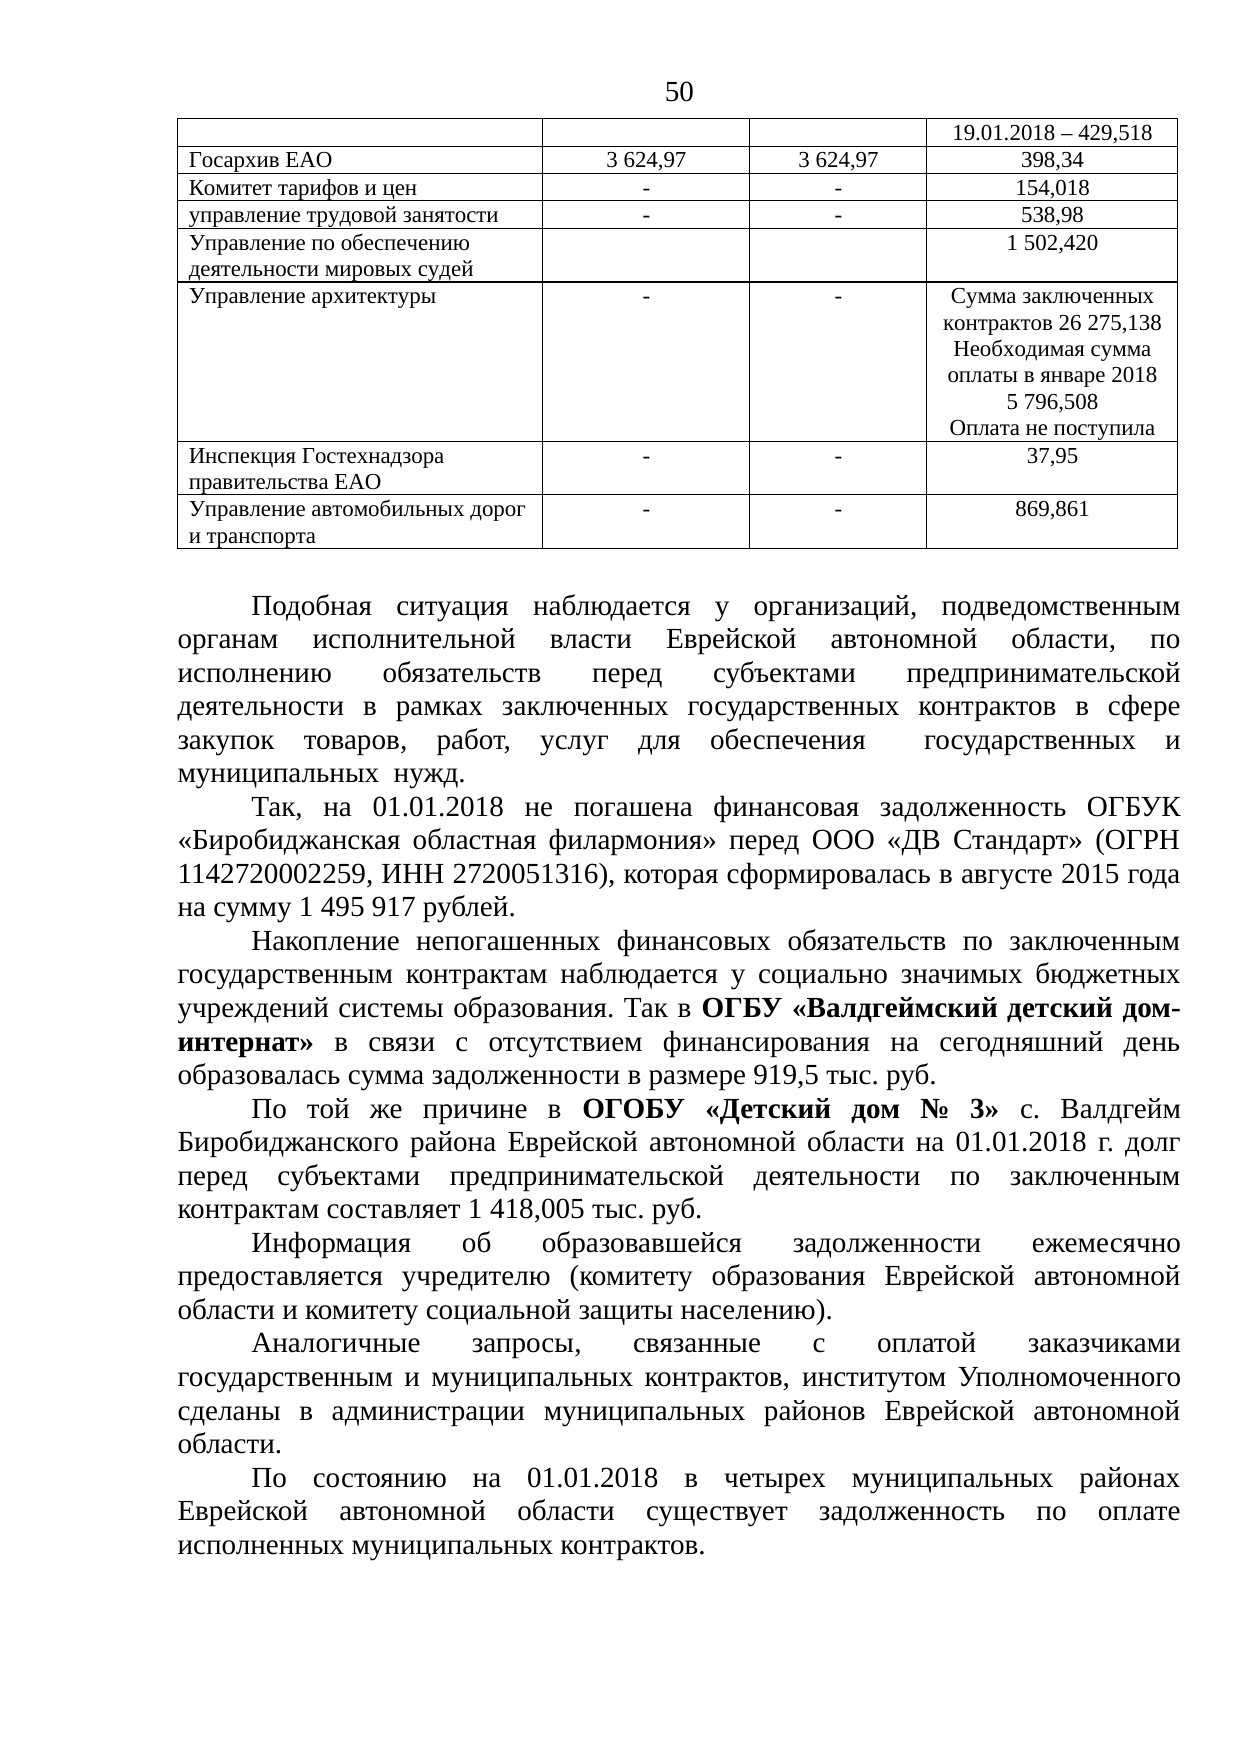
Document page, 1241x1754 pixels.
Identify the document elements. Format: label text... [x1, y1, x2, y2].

table_cell управление трудовой занятости [178, 201, 542, 228]
table_cell [543, 229, 749, 281]
table_cell - [750, 495, 926, 548]
table_cell - [750, 201, 926, 228]
table_cell 154,018 [927, 174, 1177, 200]
table_cell - [543, 283, 749, 441]
table_cell [178, 119, 542, 146]
table_cell 37,95 [927, 442, 1177, 494]
table_cell [750, 229, 926, 281]
table_cell Сумма заключенных контрактов 26 275,138 Необходимая сумма оплаты в январе 2018 5 796,508 Оплата не поступила [927, 283, 1177, 441]
table_cell 869,861 [927, 495, 1177, 548]
text По состоянию на 01.01.2018 в четырех муниципальных районах Еврейской автономной области существует задолженность по оплате исполненных муниципальных контрактов. [177, 1460, 1181, 1560]
table_cell Управление архитектуры [178, 283, 542, 441]
table_cell Управление автомобильных дорог и транспорта [178, 495, 542, 548]
table_cell - [543, 201, 749, 228]
table_cell Госархив ЕАО [178, 147, 542, 173]
text Аналогичные запросы, связанные с оплатой заказчиками государственным и муниципальных контрактов, институтом Уполномоченного сделаны в администрации муниципальных районов Еврейской автономной области. [177, 1326, 1181, 1460]
table_cell - [543, 174, 749, 200]
table_cell 398,34 [927, 147, 1177, 173]
table_cell 19.01.2018 – 429,518 [927, 119, 1177, 146]
text По той же причине в ОГОБУ «Детский дом № 3» с. Валдгейм Биробиджанского района Еврейской автономной области на 01.01.2018 г. долг перед субъектами предпринимательской деятельности по заключенным контрактам составляет 1 418,005 тыс. руб. [177, 1091, 1181, 1225]
table_cell - [750, 174, 926, 200]
table_cell [750, 119, 926, 146]
table_cell Инспекция Гостехнадзора правительства ЕАО [178, 442, 542, 494]
table_cell - [543, 495, 749, 548]
table_cell - [543, 442, 749, 494]
text Подобная ситуация наблюдается у организаций, подведомственным органам исполнительной власти Еврейской автономной области, по исполнению обязательств перед субъектами предпринимательской деятельности в рамках заключенных государственных контрактов в сфере закупок товаров, работ, услуг для обеспечения государственных и муниципальных нужд. [177, 588, 1181, 789]
text Информация об образовавшейся задолженности ежемесячно предоставляется учредителю (комитету образования Еврейской автономной области и комитету социальной защиты населению). [177, 1225, 1181, 1326]
table_cell Комитет тарифов и цен [178, 174, 542, 200]
table_cell - [750, 442, 926, 494]
text Так, на 01.01.2018 не погашена финансовая задолженность ОГБУК «Биробиджанская областная филармония» перед ООО «ДВ Стандарт» (ОГРН 1142720002259, ИНН 2720051316), которая сформировалась в августе 2015 года на сумму 1 495 917 рублей. [177, 789, 1181, 923]
table_cell 538,98 [927, 201, 1177, 228]
table_cell 3 624,97 [543, 147, 749, 173]
table_cell Управление по обеспечению деятельности мировых судей [178, 229, 542, 281]
text Накопление непогашенных финансовых обязательств по заключенным государственным контрактам наблюдается у социально значимых бюджетных учреждений системы образования. Так в ОГБУ «Валдгеймский детский дом-интернат» в связи с отсутствием финансирования на сегодняшний день образовалась сумма задолженности в размере 919,5 тыс. руб. [177, 923, 1181, 1091]
table_cell 1 502,420 [927, 229, 1177, 281]
table_cell 3 624,97 [750, 147, 926, 173]
table_cell - [750, 283, 926, 441]
table_cell [543, 119, 749, 146]
